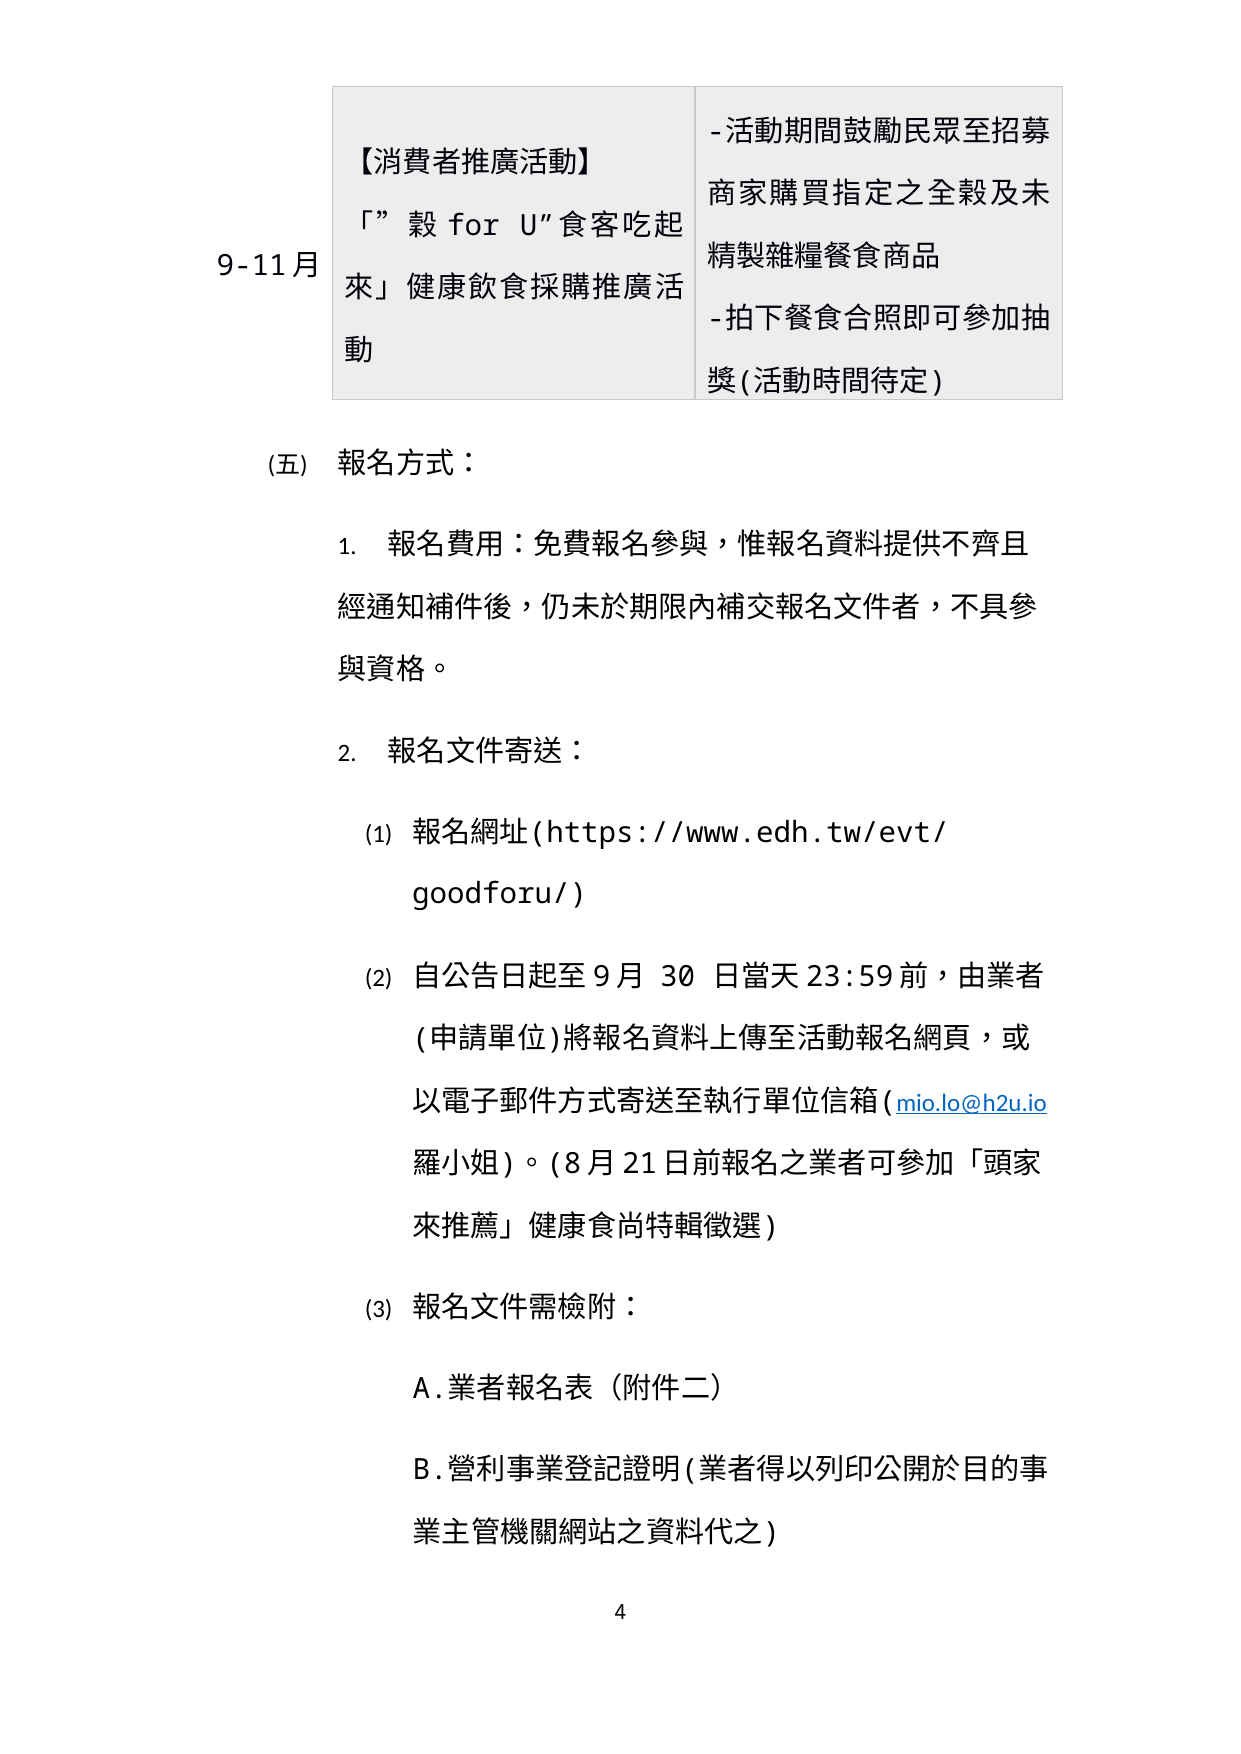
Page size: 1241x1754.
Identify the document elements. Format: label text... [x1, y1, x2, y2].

list 自公告日起至9月 30 日當天23:59前，由業者(申請單位)將報名資料上傳至活動報名網頁，或以電子郵件方式寄送至執行單位信箱(mio.lo@h2u.io 羅小姐)。(8月21日前報名之業者可參加「頭家來推薦」健康食尚特輯徵選) [364, 932, 1053, 1244]
table_cell -活動期間鼓勵民眾至招募商家購買指定之全榖及未精製雜糧餐食商品 -拍下餐食合照即可參加抽獎(活動時間待定) [696, 87, 1062, 399]
list 報名網址(https://www.edh.tw/evt/goodforu/) [364, 788, 1053, 913]
text B.營利事業登記證明(業者得以列印公開於目的事業主管機關網站之資料代之) [412, 1425, 1053, 1550]
list 報名方式： [287, 419, 1053, 482]
list 報名文件寄送： [337, 707, 1053, 769]
table_cell 9-11月 [188, 86, 332, 399]
table_cell 【消費者推廣活動】 「”穀for U”食客吃起來」健康飲食採購推廣活動 [333, 87, 694, 399]
list 報名文件需檢附： [364, 1263, 1053, 1325]
list 報名費用：免費報名參與，惟報名資料提供不齊且經通知補件後，仍未於期限內補交報名文件者，不具參與資格。 [337, 500, 1053, 688]
text A.業者報名表（附件二） [412, 1344, 1053, 1407]
